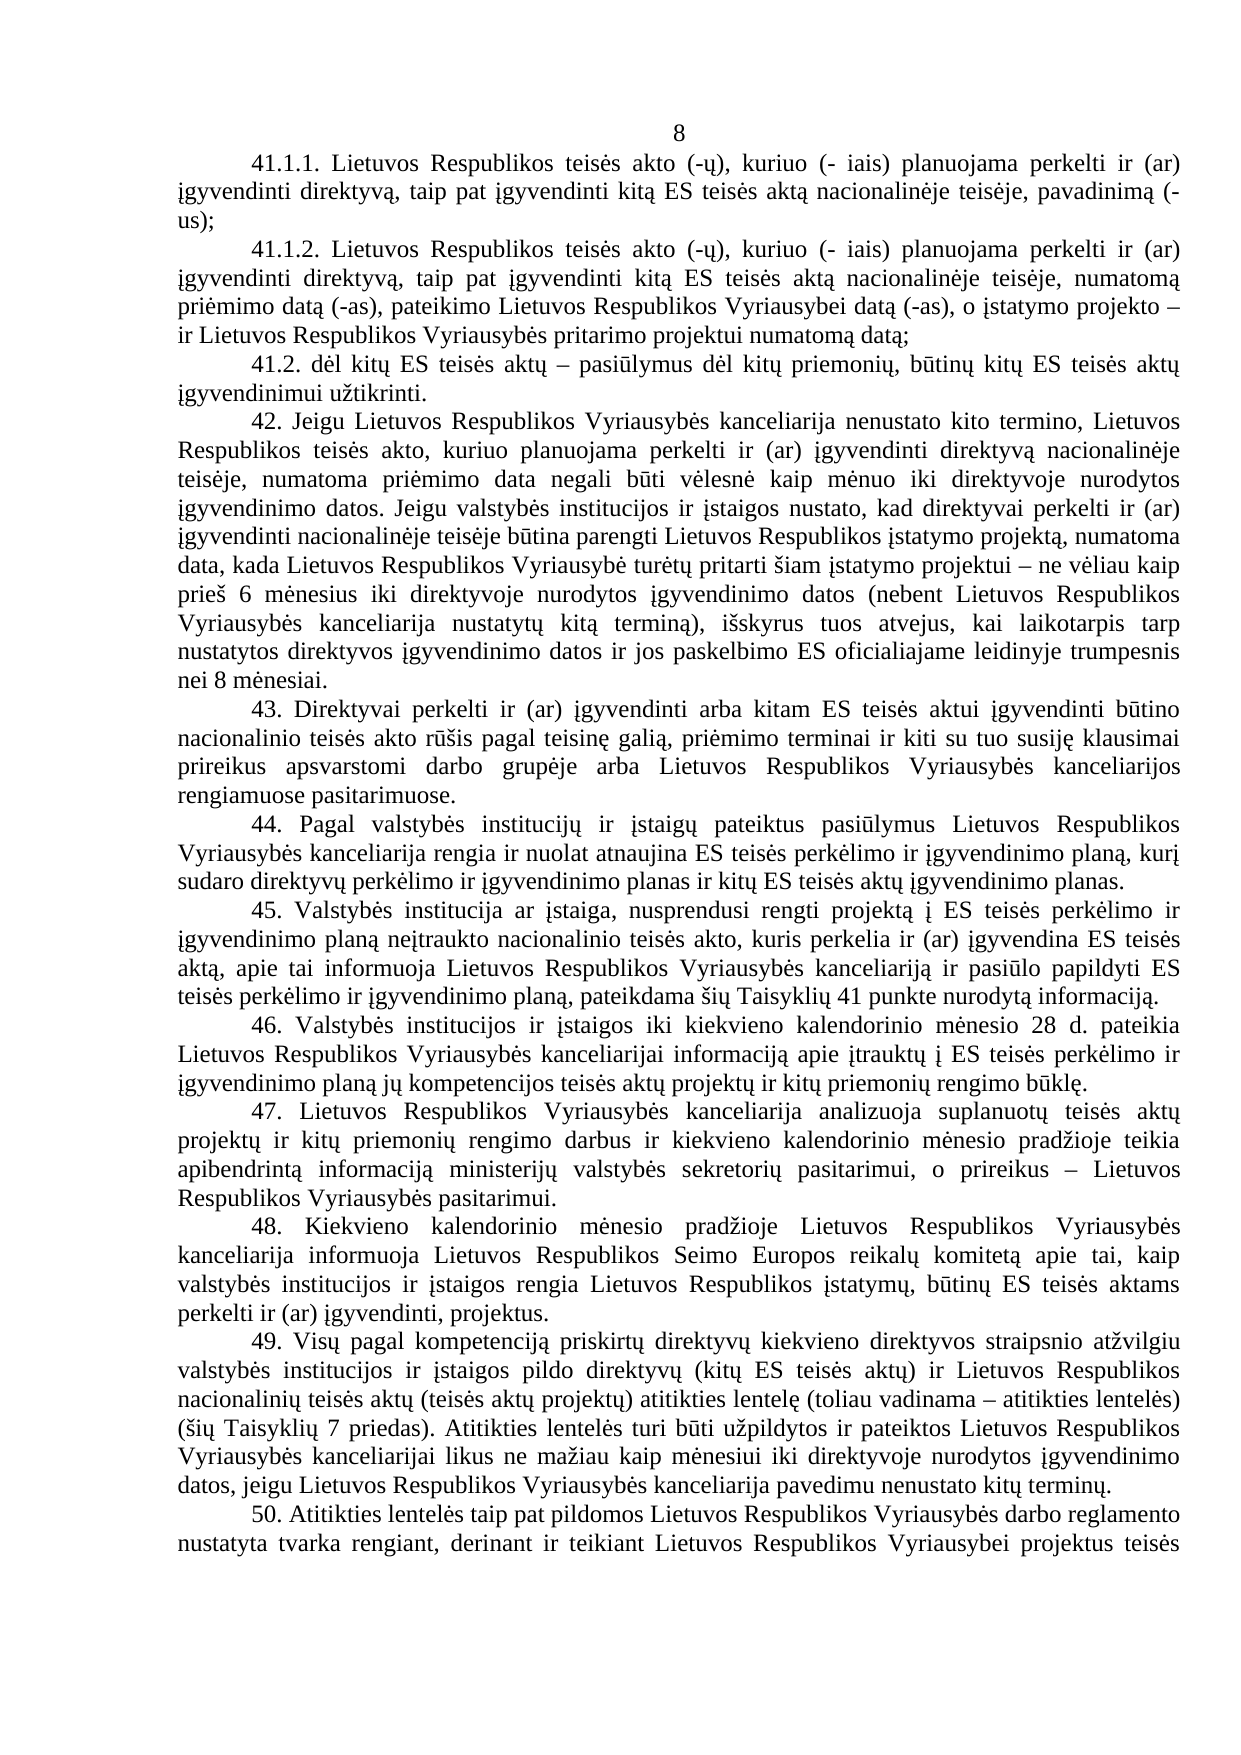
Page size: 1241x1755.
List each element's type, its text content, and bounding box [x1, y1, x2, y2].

text 48. Kiekvieno kalendorinio mėnesio pradžioje Lietuvos Respublikos Vyriausybės kanceliarija informuoja Lietuvos Respublikos Seimo Europos reikalų komitetą apie tai, kaip valstybės institucijos ir įstaigos rengia Lietuvos Respublikos įstatymų, būtinų ES teisės aktams perkelti ir (ar) įgyvendinti, projektus. [177, 1211, 1181, 1326]
text 50. Atitikties lentelės taip pat pildomos Lietuvos Respublikos Vyriausybės darbo reglamento nustatyta tvarka rengiant, derinant ir teikiant Lietuvos Respublikos Vyriausybei projektus teisės [177, 1499, 1181, 1556]
text 49. Visų pagal kompetenciją priskirtų direktyvų kiekvieno direktyvos straipsnio atžvilgiu valstybės institucijos ir įstaigos pildo direktyvų (kitų ES teisės aktų) ir Lietuvos Respublikos nacionalinių teisės aktų (teisės aktų projektų) atitikties lentelę (toliau vadinama – atitikties lentelės) (šių Taisyklių 7 priedas). Atitikties lentelės turi būti užpildytos ir pateiktos Lietuvos Respublikos Vyriausybės kanceliarijai likus ne mažiau kaip mėnesiui iki direktyvoje nurodytos įgyvendinimo datos, jeigu Lietuvos Respublikos Vyriausybės kanceliarija pavedimu nenustato kitų terminų. [177, 1326, 1181, 1499]
text 41.1.1. Lietuvos Respublikos teisės akto (-ų), kuriuo (- iais) planuojama perkelti ir (ar) įgyvendinti direktyvą, taip pat įgyvendinti kitą ES teisės aktą nacionalinėje teisėje, pavadinimą (-us); [177, 148, 1181, 234]
text 46. Valstybės institucijos ir įstaigos iki kiekvieno kalendorinio mėnesio 28 d. pateikia Lietuvos Respublikos Vyriausybės kanceliarijai informaciją apie įtrauktų į ES teisės perkėlimo ir įgyvendinimo planą jų kompetencijos teisės aktų projektų ir kitų priemonių rengimo būklę. [177, 1010, 1181, 1096]
text 41.1.2. Lietuvos Respublikos teisės akto (-ų), kuriuo (- iais) planuojama perkelti ir (ar) įgyvendinti direktyvą, taip pat įgyvendinti kitą ES teisės aktą nacionalinėje teisėje, numatomą priėmimo datą (-as), pateikimo Lietuvos Respublikos Vyriausybei datą (-as), o įstatymo projekto – ir Lietuvos Respublikos Vyriausybės pritarimo projektui numatomą datą; [177, 234, 1181, 349]
text 44. Pagal valstybės institucijų ir įstaigų pateiktus pasiūlymus Lietuvos Respublikos Vyriausybės kanceliarija rengia ir nuolat atnaujina ES teisės perkėlimo ir įgyvendinimo planą, kurį sudaro direktyvų perkėlimo ir įgyvendinimo planas ir kitų ES teisės aktų įgyvendinimo planas. [177, 809, 1181, 895]
text 43. Direktyvai perkelti ir (ar) įgyvendinti arba kitam ES teisės aktui įgyvendinti būtino nacionalinio teisės akto rūšis pagal teisinę galią, priėmimo terminai ir kiti su tuo susiję klausimai prireikus apsvarstomi darbo grupėje arba Lietuvos Respublikos Vyriausybės kanceliarijos rengiamuose pasitarimuose. [177, 694, 1181, 809]
text 45. Valstybės institucija ar įstaiga, nusprendusi rengti projektą į ES teisės perkėlimo ir įgyvendinimo planą neįtraukto nacionalinio teisės akto, kuris perkelia ir (ar) įgyvendina ES teisės aktą, apie tai informuoja Lietuvos Respublikos Vyriausybės kanceliariją ir pasiūlo papildyti ES teisės perkėlimo ir įgyvendinimo planą, pateikdama šių Taisyklių 41 punkte nurodytą informaciją. [177, 895, 1181, 1010]
text 47. Lietuvos Respublikos Vyriausybės kanceliarija analizuoja suplanuotų teisės aktų projektų ir kitų priemonių rengimo darbus ir kiekvieno kalendorinio mėnesio pradžioje teikia apibendrintą informaciją ministerijų valstybės sekretorių pasitarimui, o prireikus – Lietuvos Respublikos Vyriausybės pasitarimui. [177, 1096, 1181, 1211]
text 42. Jeigu Lietuvos Respublikos Vyriausybės kanceliarija nenustato kito termino, Lietuvos Respublikos teisės akto, kuriuo planuojama perkelti ir (ar) įgyvendinti direktyvą nacionalinėje teisėje, numatoma priėmimo data negali būti vėlesnė kaip mėnuo iki direktyvoje nurodytos įgyvendinimo datos. Jeigu valstybės institucijos ir įstaigos nustato, kad direktyvai perkelti ir (ar) įgyvendinti nacionalinėje teisėje būtina parengti Lietuvos Respublikos įstatymo projektą, numatoma data, kada Lietuvos Respublikos Vyriausybė turėtų pritarti šiam įstatymo projektui – ne vėliau kaip prieš 6 mėnesius iki direktyvoje nurodytos įgyvendinimo datos (nebent Lietuvos Respublikos Vyriausybės kanceliarija nustatytų kitą terminą), išskyrus tuos atvejus, kai laikotarpis tarp nustatytos direktyvos įgyvendinimo datos ir jos paskelbimo ES oficialiajame leidinyje trumpesnis nei 8 mėnesiai. [177, 406, 1181, 694]
text 41.2. dėl kitų ES teisės aktų – pasiūlymus dėl kitų priemonių, būtinų kitų ES teisės aktų įgyvendinimui užtikrinti. [177, 349, 1181, 406]
